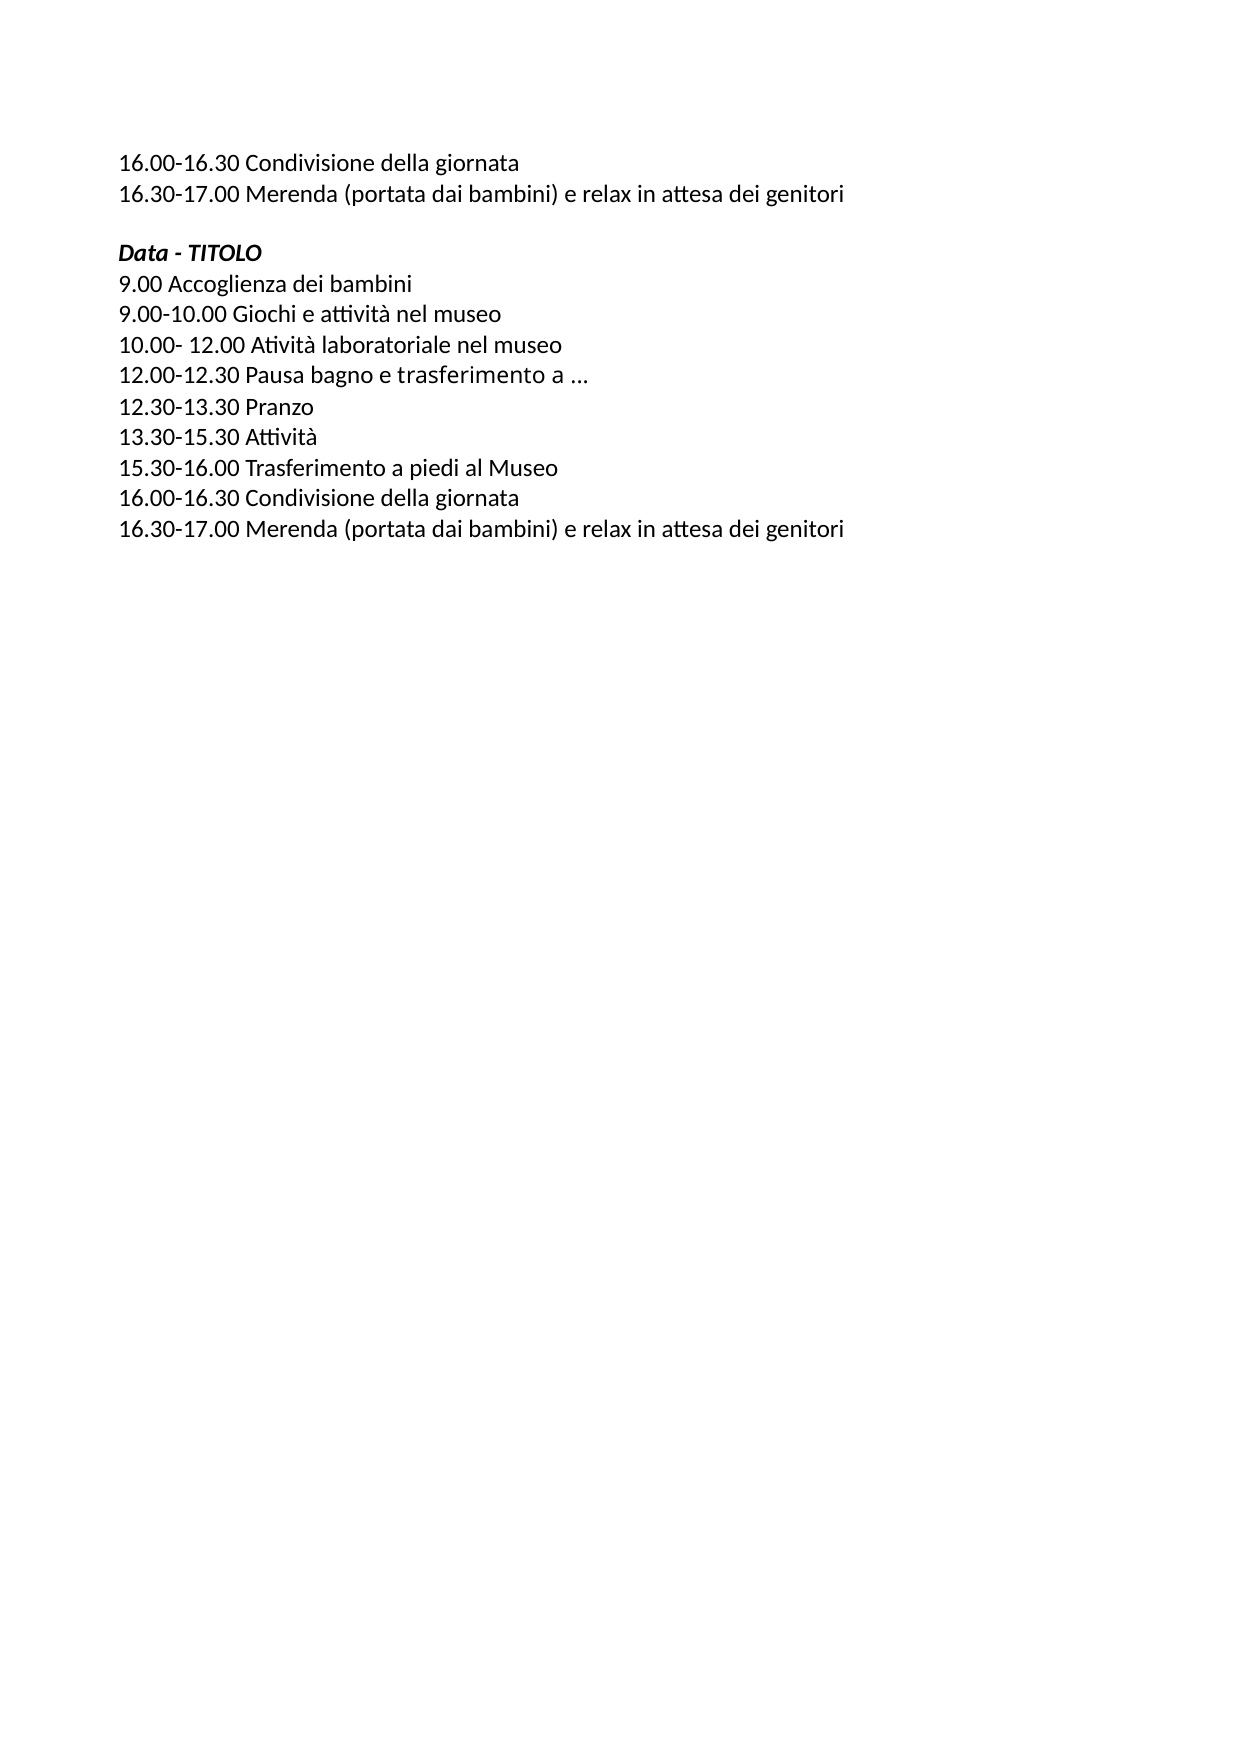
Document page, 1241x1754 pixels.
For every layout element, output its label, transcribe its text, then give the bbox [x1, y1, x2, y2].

text 12.00-12.30 Pausa bagno e trasferimento a ... [118, 359, 1122, 391]
text 16.30-17.00 Merenda (portata dai bambini) e relax in attesa dei genitori [118, 513, 1122, 543]
text 16.30-17.00 Merenda (portata dai bambini) e relax in attesa dei genitori [118, 178, 1122, 209]
text 9.00-10.00 Giochi e attività nel museo [118, 298, 1122, 329]
text 10.00- 12.00 Atività laboratoriale nel museo [118, 329, 1122, 359]
text 12.30-13.30 Pranzo [118, 391, 1122, 421]
text 16.00-16.30 Condivisione della giornata [118, 148, 1122, 178]
text 16.00-16.30 Condivisione della giornata [118, 482, 1122, 513]
text 13.30-15.30 Attività [118, 421, 1122, 452]
text 9.00 Accoglienza dei bambini [118, 268, 1122, 298]
text Data - TITOLO [118, 237, 1122, 268]
text 15.30-16.00 Trasferimento a piedi al Museo [118, 452, 1122, 482]
